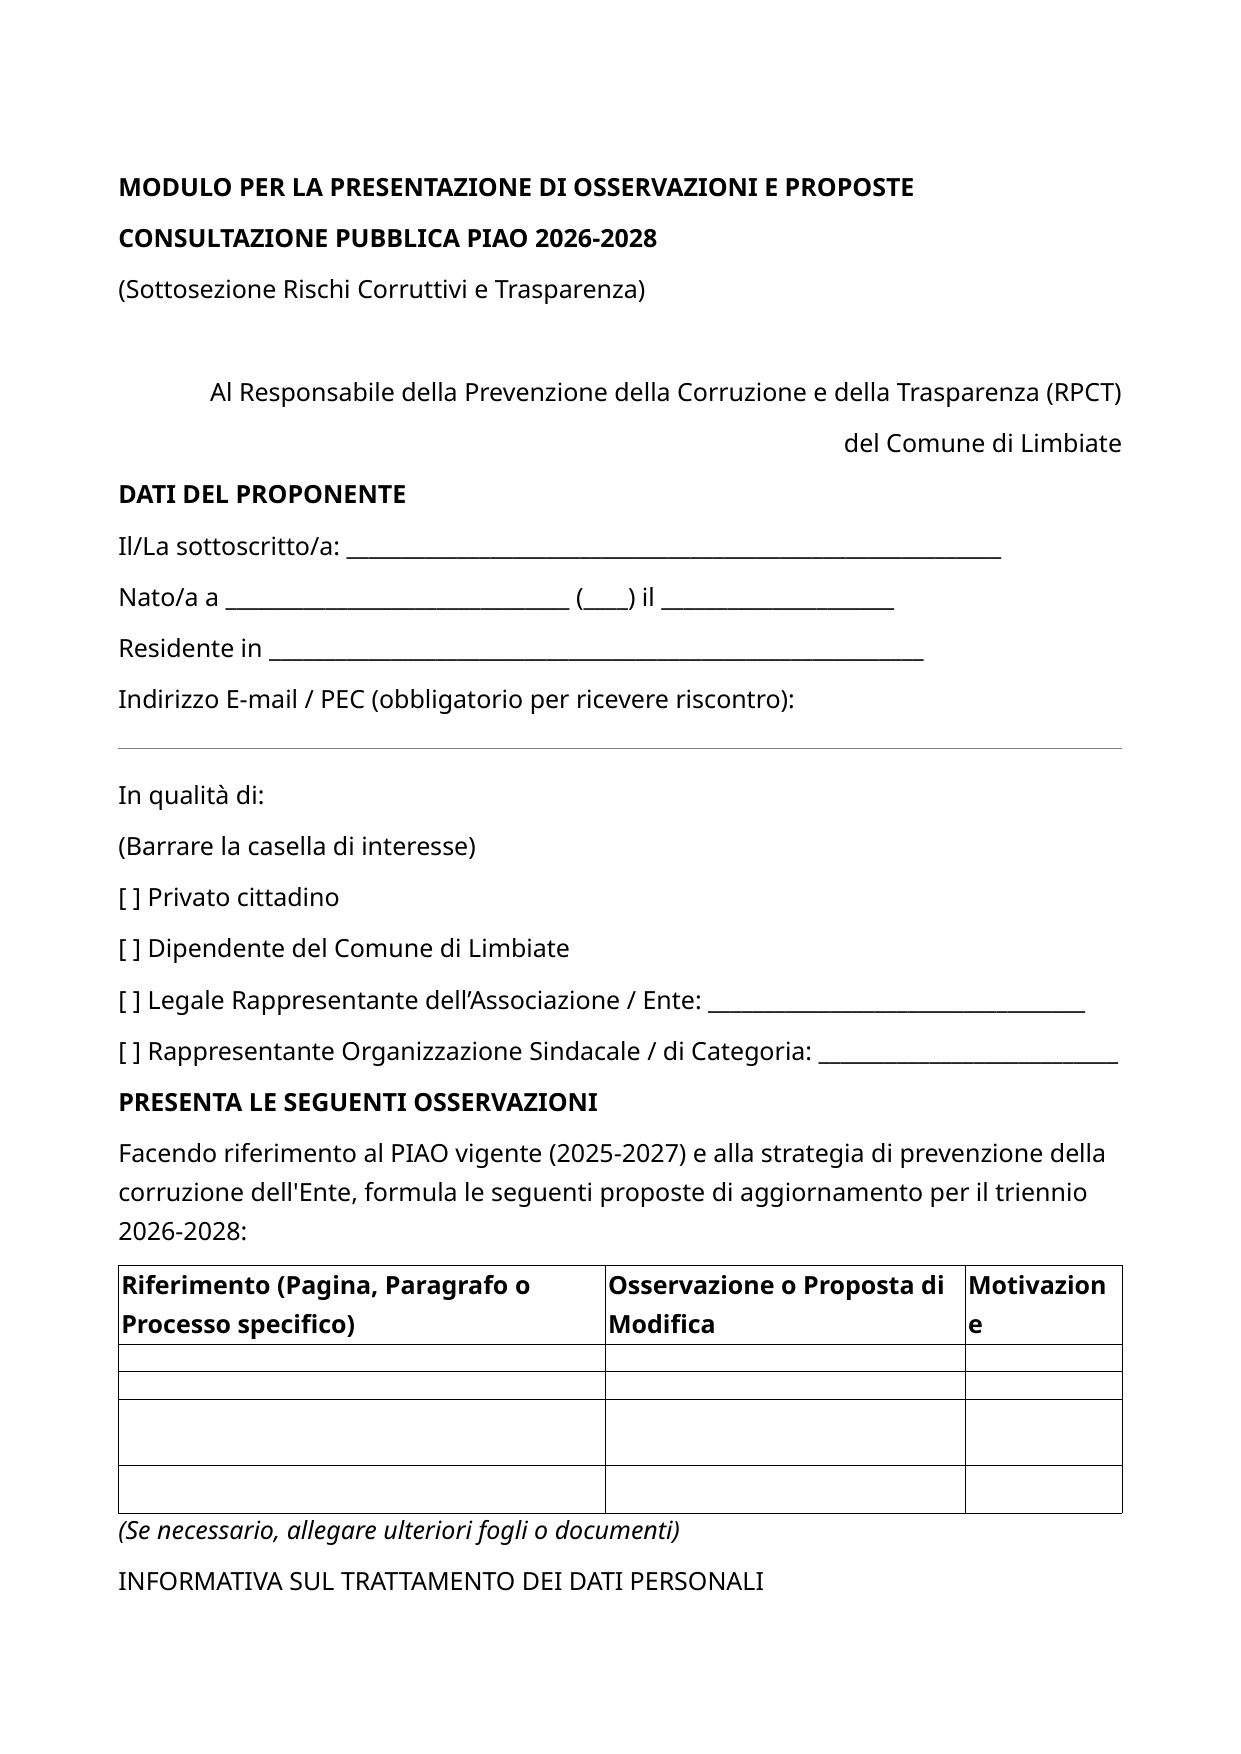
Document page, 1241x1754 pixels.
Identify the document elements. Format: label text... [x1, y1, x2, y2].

text MODULO PER LA PRESENTAZIONE DI OSSERVAZIONI E PROPOSTE [118, 169, 1122, 203]
table_cell [119, 1372, 605, 1399]
text DATI DEL PROPONENTE [118, 477, 1122, 511]
table_cell [966, 1466, 1122, 1512]
text Facendo riferimento al PIAO vigente (2025-2027) e alla strategia di prevenzione della corruzione dell'Ente, formula le seguenti proposte di aggiornamento per il triennio 2026-2028: [118, 1136, 1122, 1248]
table_cell [606, 1345, 965, 1371]
text Residente in ___________________________________________________________ [118, 631, 1122, 665]
text (Barrare la casella di interesse) [118, 828, 1122, 863]
text INFORMATIVA SUL TRATTAMENTO DEI DATI PERSONALI [118, 1564, 1122, 1598]
text (Se necessario, allegare ulteriori fogli o documenti) [118, 1514, 1122, 1547]
table_cell [966, 1400, 1122, 1465]
table_cell [119, 1345, 605, 1371]
text [ ] Rappresentante Organizzazione Sindacale / di Categoria: ___________________________ [118, 1033, 1122, 1068]
table_cell [606, 1372, 965, 1399]
table_cell [119, 1400, 605, 1465]
table_header Riferimento (Pagina, Paragrafo o Processo specifico) [119, 1266, 605, 1343]
text Nato/a a _______________________________ (____) il _____________________ [118, 579, 1122, 613]
text Al Responsabile della Prevenzione della Corruzione e della Trasparenza (RPCT) [118, 374, 1122, 408]
text Il/La sottoscritto/a: ___________________________________________________________ [118, 528, 1122, 562]
table_cell [606, 1466, 965, 1512]
text [ ] Dipendente del Comune di Limbiate [118, 931, 1122, 965]
table_header Motivazione [966, 1266, 1122, 1343]
text PRESENTA LE SEGUENTI OSSERVAZIONI [118, 1085, 1122, 1119]
table_cell [966, 1372, 1122, 1399]
text CONSULTAZIONE PUBBLICA PIAO 2026-2028 [118, 221, 1122, 255]
text Indirizzo E-mail / PEC (obbligatorio per ricevere riscontro): [118, 682, 1122, 716]
table_header Osservazione o Proposta di Modifica [606, 1266, 965, 1343]
table_cell [966, 1345, 1122, 1371]
text [ ] Legale Rappresentante dell’Associazione / Ente: __________________________________ [118, 982, 1122, 1016]
text del Comune di Limbiate [118, 426, 1122, 460]
table_cell [606, 1400, 965, 1465]
table_cell [119, 1466, 605, 1512]
text (Sottosezione Rischi Corruttivi e Trasparenza) [118, 272, 1122, 306]
text In qualità di: [118, 777, 1122, 811]
text [ ] Privato cittadino [118, 880, 1122, 914]
